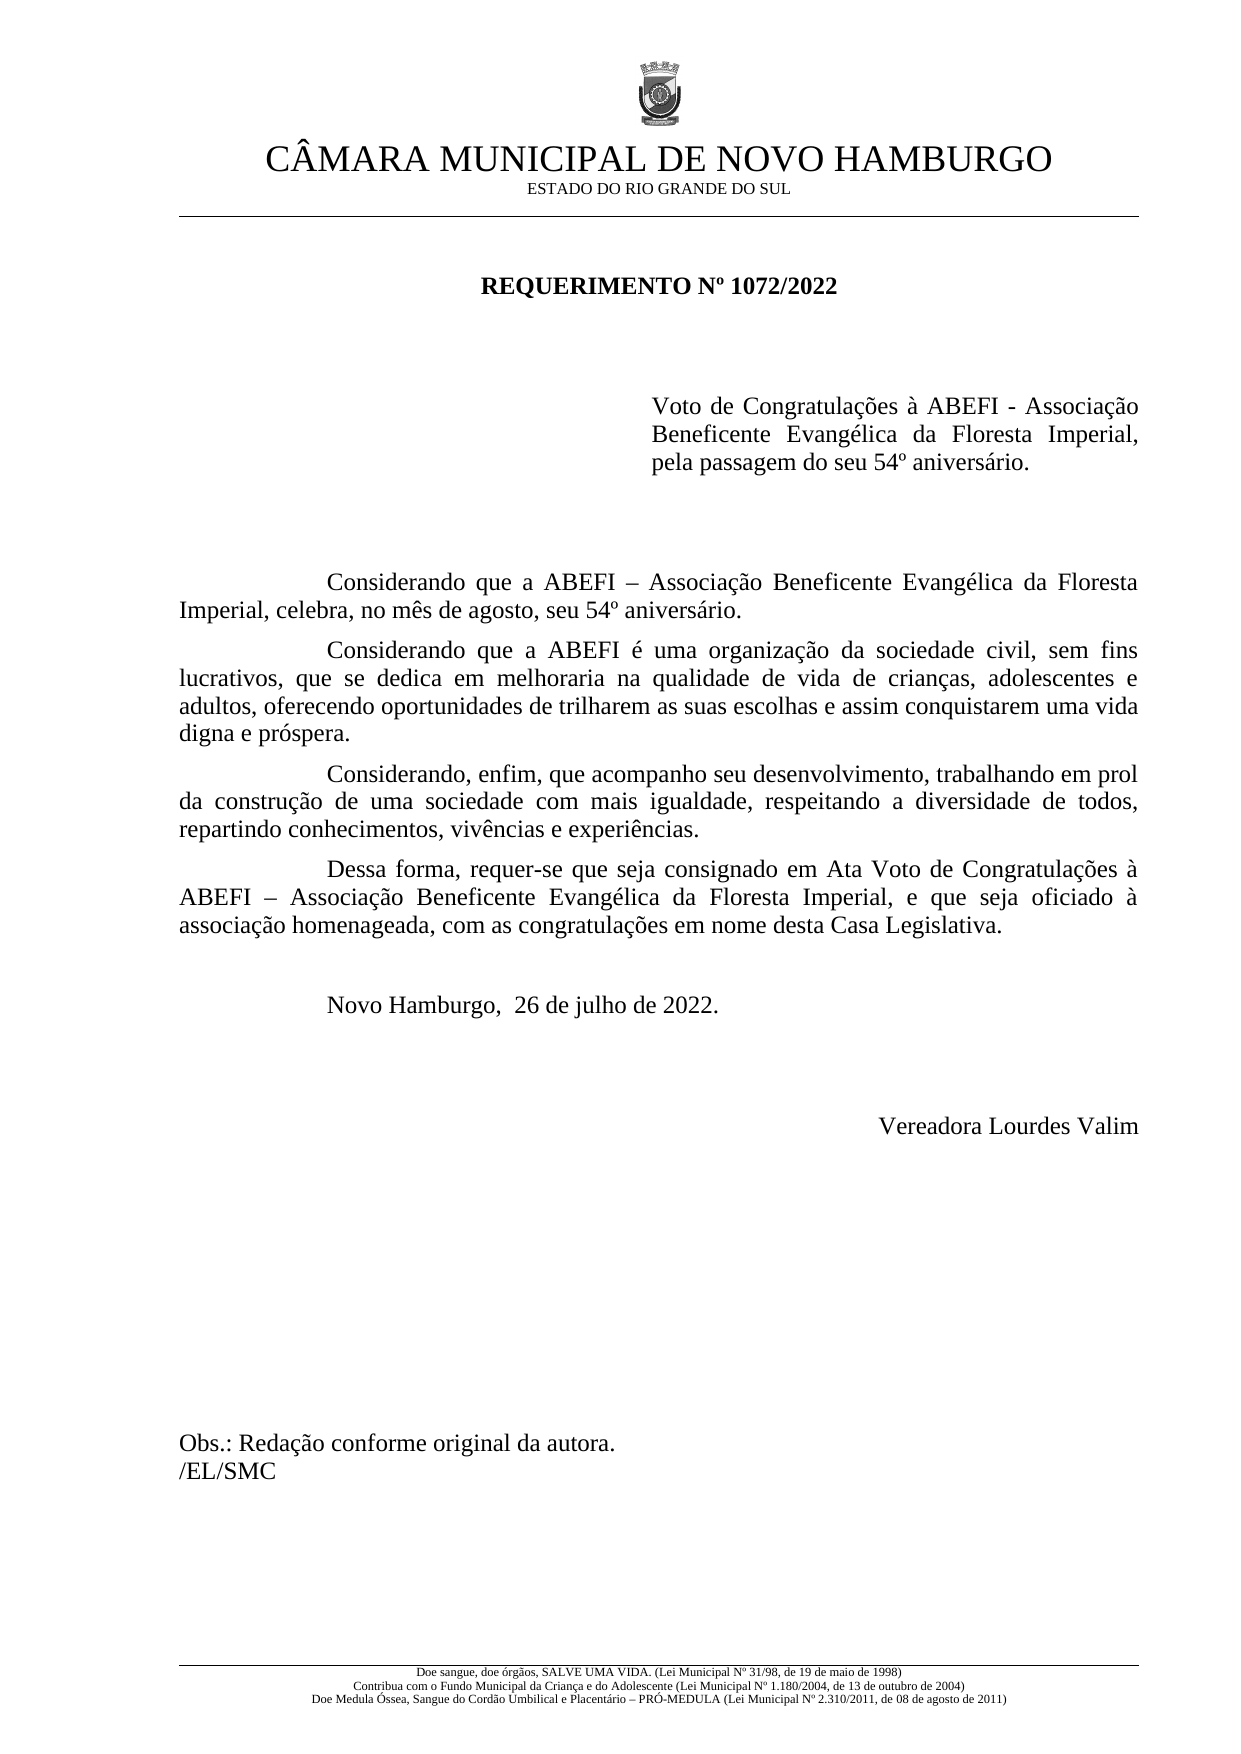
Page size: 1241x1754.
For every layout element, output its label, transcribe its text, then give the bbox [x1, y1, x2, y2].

text Vereadora Lourdes Valim [179, 1112, 1139, 1139]
text Considerando que a ABEFI – Associação Beneficente Evangélica da Floresta Imperial, celebra, no mês de agosto, seu 54º aniversário. [179, 568, 1139, 624]
text Obs.: Redação conforme original da autora. [179, 1429, 1139, 1457]
text Dessa forma, requer-se que seja consignado em Ata Voto de Congratulações à ABEFI – Associação Beneficente Evangélica da Floresta Imperial, e que seja oficiado à associação homenageada, com as congratulações em nome desta Casa Legislativa. [179, 855, 1139, 938]
text Voto de Congratulações à ABEFI - Associação Beneficente Evangélica da Floresta Imperial, pela passagem do seu 54º aniversário. [651, 392, 1139, 476]
text Considerando, enfim, que acompanho seu desenvolvimento, trabalhando em prol da construção de uma sociedade com mais igualdade, respeitando a diversidade de todos, repartindo conhecimentos, vivências e experiências. [179, 760, 1139, 843]
text Novo Hamburgo, 26 de julho de 2022. [179, 991, 1139, 1019]
title REQUERIMENTO Nº 1072/2022 [179, 272, 1139, 299]
text Considerando que a ABEFI é uma organização da sociedade civil, sem fins lucrativos, que se dedica em melhoraria na qualidade de vida de crianças, adolescentes e adultos, oferecendo oportunidades de trilharem as suas escolhas e assim conquistarem uma vida digna e próspera. [179, 636, 1139, 747]
text /EL/SMC [179, 1457, 1139, 1484]
